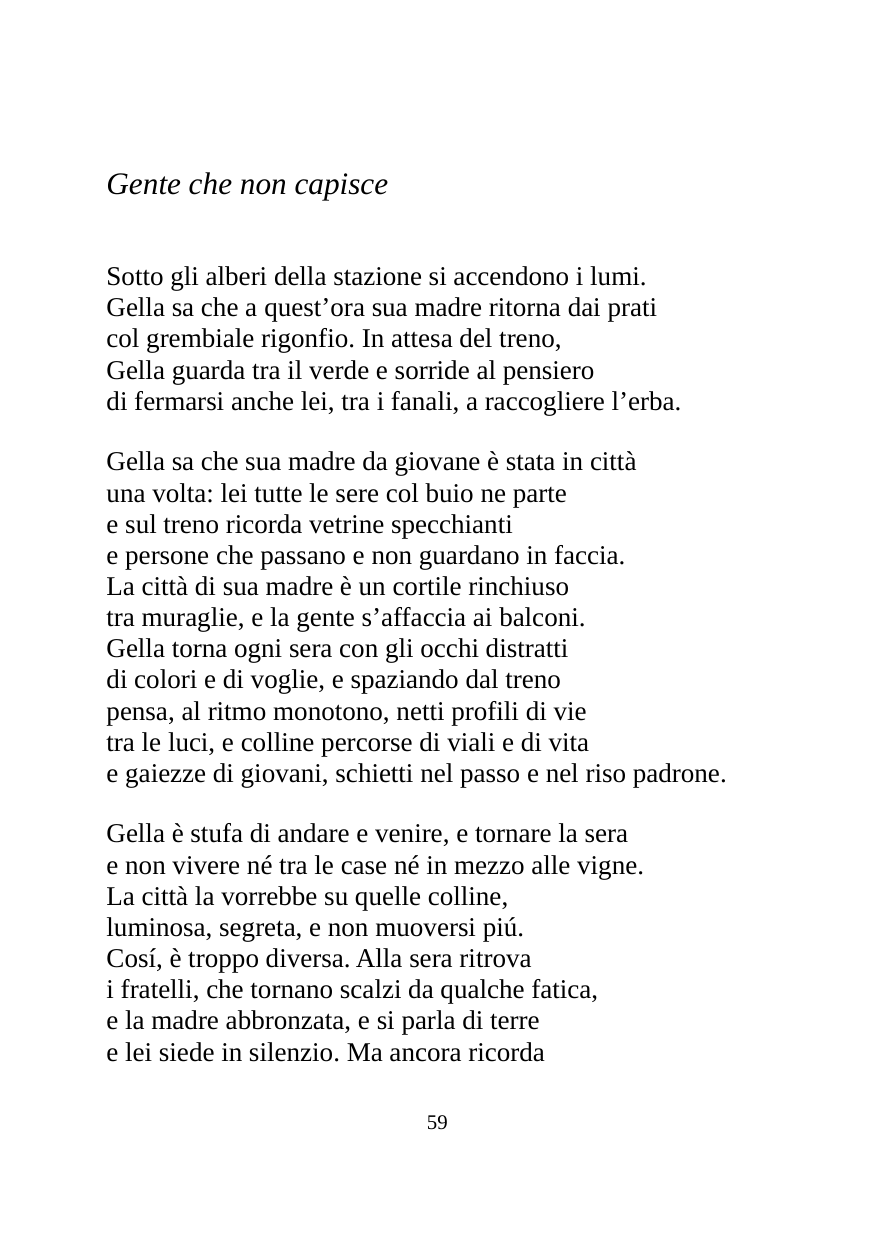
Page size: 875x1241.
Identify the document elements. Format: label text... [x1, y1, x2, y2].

text Gella è stufa di andare e venire, e tornare la sera e non vivere né tra le case né in mezzo alle vigne. La città la vorrebbe su quelle colline, luminosa, segreta, e non muoversi piú. Cosí, è troppo diversa. Alla sera ritrova i fratelli, che tornano scalzi da qualche fatica, e la madre abbronzata, e si parla di terre e lei siede in silenzio. Ma ancora ricorda [106, 818, 768, 1067]
text Sotto gli alberi della stazione si accendono i lumi. Gella sa che a quest’ora sua madre ritorna dai prati col grembiale rigonfio. In attesa del treno, Gella guarda tra il verde e sorride al pensiero di fermarsi anche lei, tra i fanali, a raccogliere l’erba. [106, 260, 768, 416]
subtitle Gente che non capisce [106, 165, 768, 201]
text Gella sa che sua madre da giovane è stata in città una volta: lei tutte le sere col buio ne parte e sul treno ricorda vetrine specchianti e persone che passano e non guardano in faccia. La città di sua madre è un cortile rinchiuso tra muraglie, e la gente s’affaccia ai balconi. Gella torna ogni sera con gli occhi distratti di colori e di voglie, e spaziando dal treno pensa, al ritmo monotono, netti profili di vie tra le luci, e colline percorse di viali e di vita e gaiezze di giovani, schietti nel passo e nel riso padrone. [106, 446, 768, 788]
